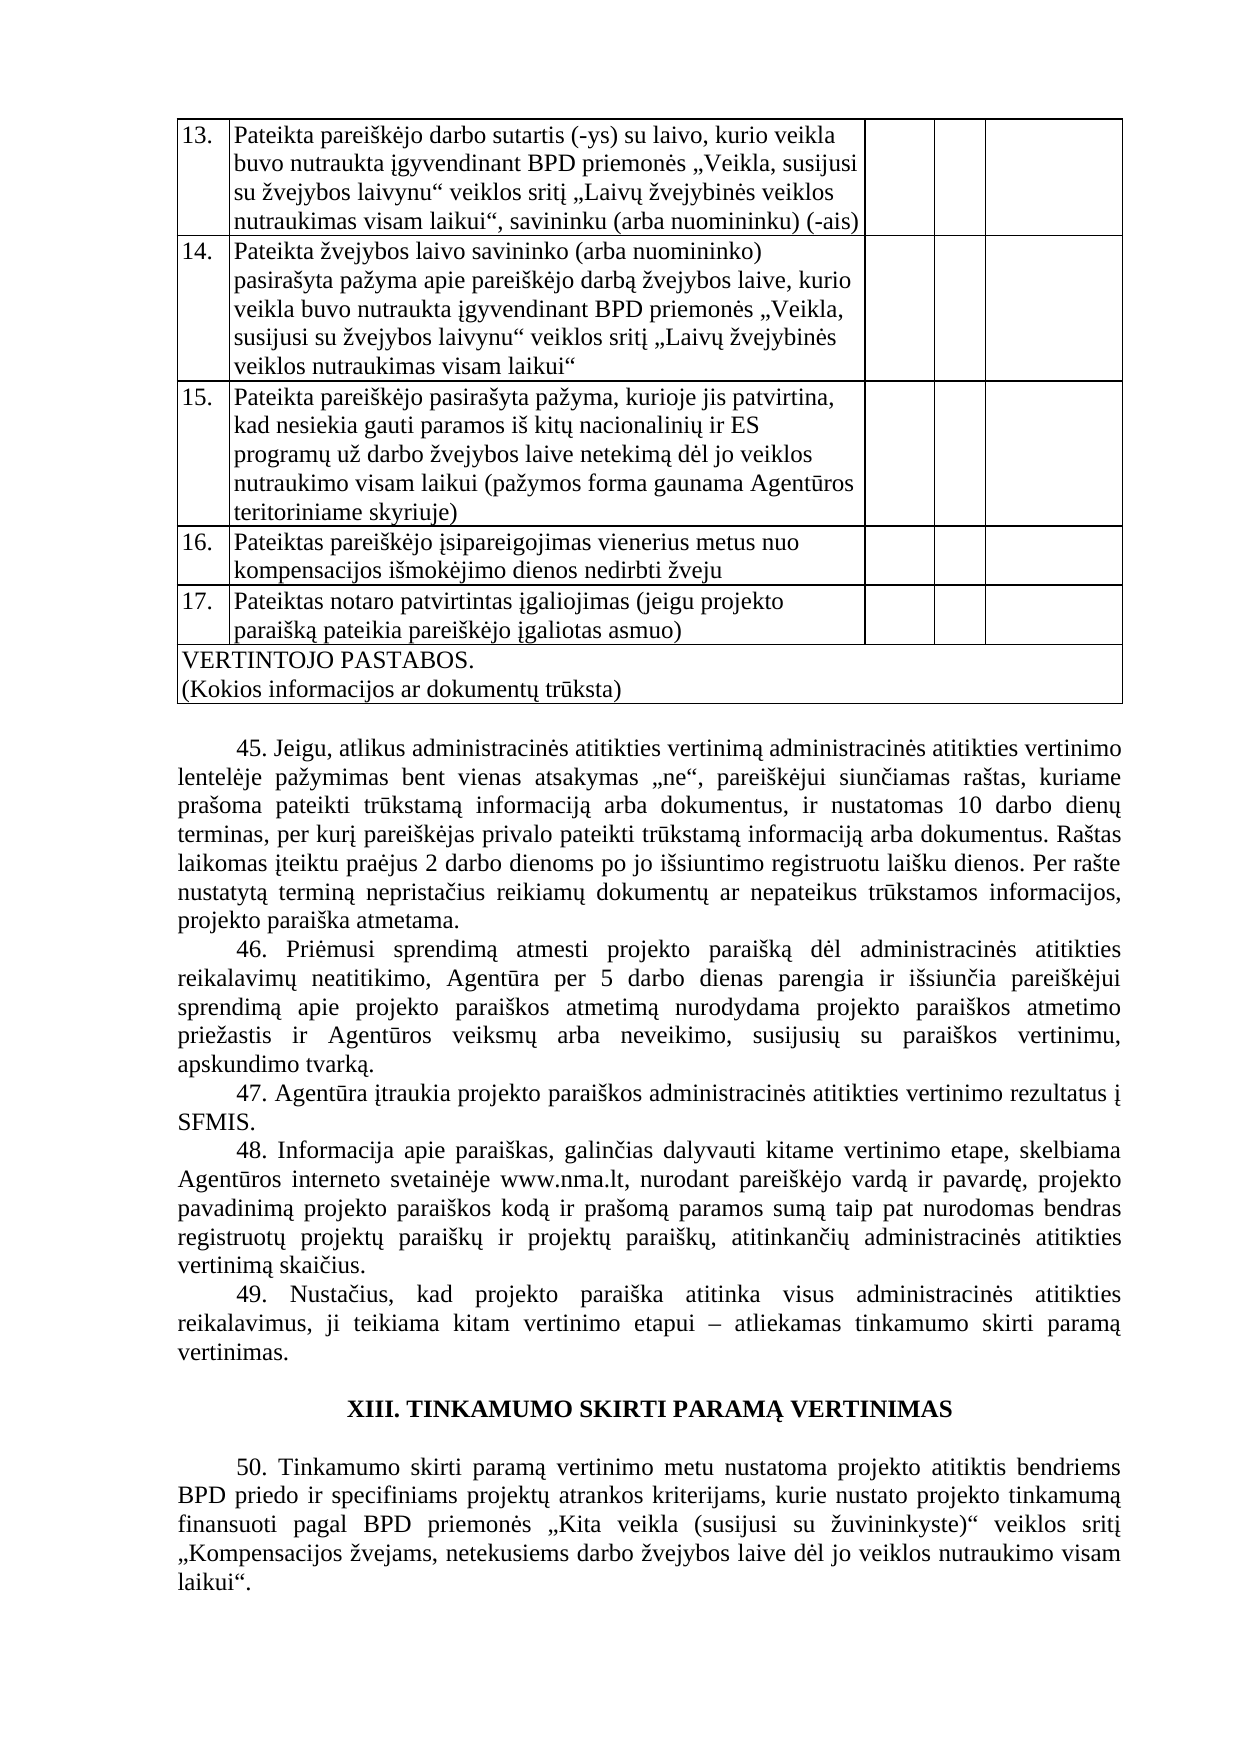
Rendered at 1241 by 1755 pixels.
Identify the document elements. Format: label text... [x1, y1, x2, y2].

table_cell [866, 236, 934, 380]
table_cell 17. [178, 586, 229, 643]
table_cell [866, 120, 934, 235]
text 50. Tinkamumo skirti paramą vertinimo metu nustatoma projekto atitiktis bendriems BPD priedo ir specifiniams projektų atrankos kriterijams, kurie nustato projekto tinkamumą finansuoti pagal BPD priemonės „Kita veikla (susijusi su žuvininkyste)“ veiklos sritį „Kompensacijos žvejams, netekusiems darbo žvejybos laive dėl jo veiklos nutraukimo visam laikui“. [177, 1452, 1122, 1595]
table_cell [986, 236, 1122, 380]
table_cell Pateiktas pareiškėjo įsipareigojimas vienerius metus nuo kompensacijos išmokėjimo dienos nedirbti žveju [230, 527, 864, 584]
table_cell Pateikta pareiškėjo darbo sutartis (-ys) su laivo, kurio veikla buvo nutraukta įgyvendinant BPD priemonės „Veikla, susijusi su žvejybos laivynu“ veiklos sritį „Laivų žvejybinės veiklos nutraukimas visam laikui“, savininku (arba nuomininku) (-ais) [230, 120, 864, 235]
text 48. Informacija apie paraiškas, galinčias dalyvauti kitame vertinimo etape, skelbiama Agentūros interneto svetainėje www.nma.lt, nurodant pareiškėjo vardą ir pavardę, projekto pavadinimą projekto paraiškos kodą ir prašomą paramos sumą taip pat nurodomas bendras registruotų projektų paraiškų ir projektų paraiškų, atitinkančių administracinės atitikties vertinimą skaičius. [177, 1135, 1122, 1279]
table_cell Pateikta žvejybos laivo savininko (arba nuomininko) pasirašyta pažyma apie pareiškėjo darbą žvejybos laive, kurio veikla buvo nutraukta įgyvendinant BPD priemonės „Veikla, susijusi su žvejybos laivynu“ veiklos sritį „Laivų žvejybinės veiklos nutraukimas visam laikui“ [230, 236, 864, 380]
table_cell [935, 382, 985, 525]
table_cell [986, 586, 1122, 643]
table_cell 15. [178, 382, 229, 525]
table_cell Pateikta pareiškėjo pasirašyta pažyma, kurioje jis patvirtina, kad nesiekia gauti paramos iš kitų nacionalinių ir ES programų už darbo žvejybos laive netekimą dėl jo veiklos nutraukimo visam laikui (pažymos forma gaunama Agentūros teritoriniame skyriuje) [230, 382, 864, 525]
table_cell [866, 586, 934, 643]
table_cell [986, 527, 1122, 584]
table_cell 16. [178, 527, 229, 584]
table_cell 14. [178, 236, 229, 380]
table_cell [866, 527, 934, 584]
table_cell [935, 120, 985, 235]
table_cell Pateiktas notaro patvirtintas įgaliojimas (jeigu projekto paraišką pateikia pareiškėjo įgaliotas asmuo) [230, 586, 864, 643]
text 46. Priėmusi sprendimą atmesti projekto paraišką dėl administracinės atitikties reikalavimų neatitikimo, Agentūra per 5 darbo dienas parengia ir išsiunčia pareiškėjui sprendimą apie projekto paraiškos atmetimą nurodydama projekto paraiškos atmetimo priežastis ir Agentūros veiksmų arba neveikimo, susijusių su paraiškos vertinimu, apskundimo tvarką. [177, 934, 1122, 1078]
text 47. Agentūra įtraukia projekto paraiškos administracinės atitikties vertinimo rezultatus į SFMIS. [177, 1078, 1122, 1135]
table_cell [986, 382, 1122, 525]
table_cell [986, 120, 1122, 235]
table_cell [935, 527, 985, 584]
table_cell [935, 586, 985, 643]
table_cell [935, 236, 985, 380]
text XIII. TINKAMUMO SKIRTI PARAMĄ VERTINIMAS [177, 1394, 1122, 1423]
text 45. Jeigu, atlikus administracinės atitikties vertinimą administracinės atitikties vertinimo lentelėje pažymimas bent vienas atsakymas „ne“, pareiškėjui siunčiamas raštas, kuriame prašoma pateikti trūkstamą informaciją arba dokumentus, ir nustatomas 10 darbo dienų terminas, per kurį pareiškėjas privalo pateikti trūkstamą informaciją arba dokumentus. Raštas laikomas įteiktu praėjus 2 darbo dienoms po jo išsiuntimo registruotu laišku dienos. Per rašte nustatytą terminą nepristačius reikiamų dokumentų ar nepateikus trūkstamos informacijos, projekto paraiška atmetama. [177, 733, 1122, 934]
table_cell VERTINTOJO PASTABOS. [178, 645, 1122, 674]
table_cell 13. [178, 120, 229, 235]
table_cell [866, 382, 934, 525]
text 49. Nustačius, kad projekto paraiška atitinka visus administracinės atitikties reikalavimus, ji teikiama kitam vertinimo etapui – atliekamas tinkamumo skirti paramą vertinimas. [177, 1279, 1122, 1365]
table_cell (Kokios informacijos ar dokumentų trūksta) [178, 674, 1122, 702]
